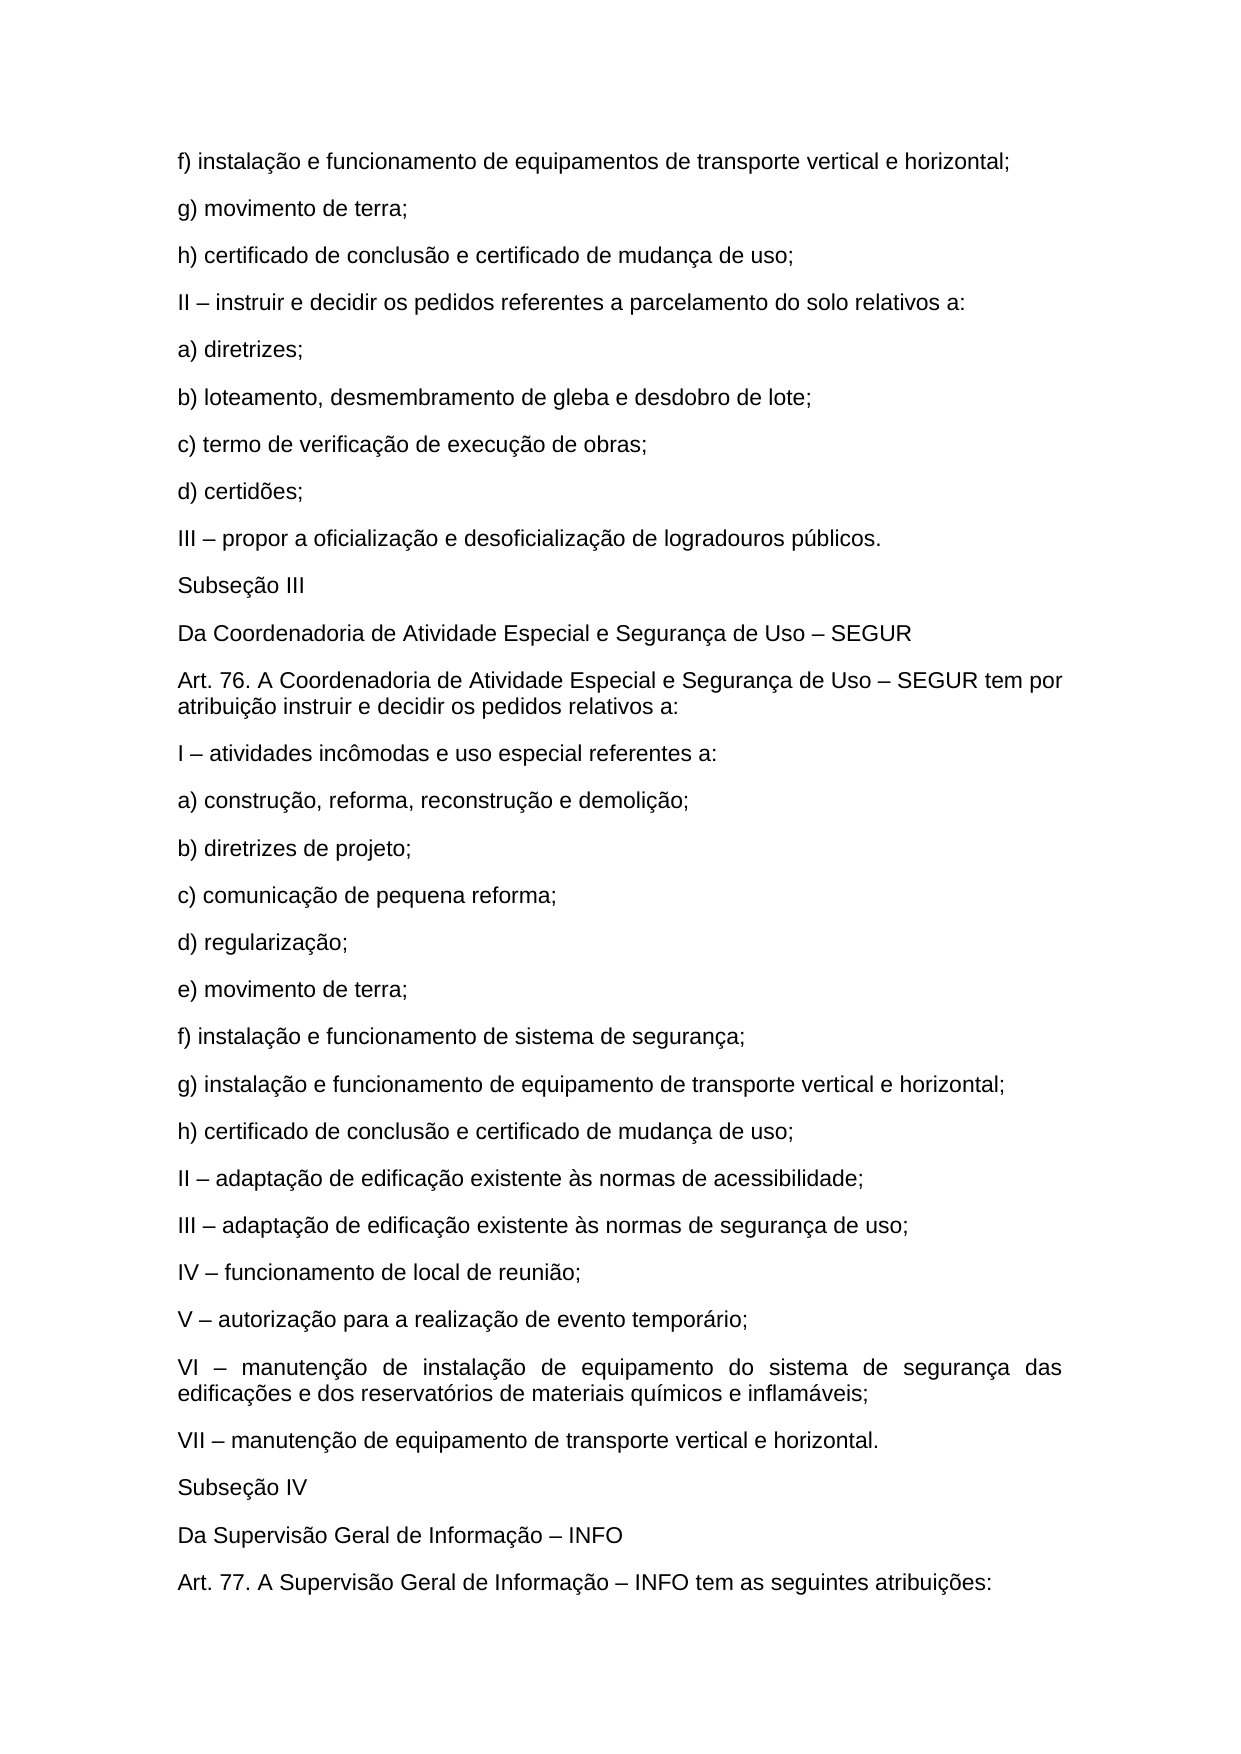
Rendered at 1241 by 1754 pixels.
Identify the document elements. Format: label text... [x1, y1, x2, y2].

text II – instruir e decidir os pedidos referentes a parcelamento do solo relativos a: [177, 289, 1063, 316]
text VI – manutenção de instalação de equipamento do sistema de segurança das edificações e dos reservatórios de materiais químicos e inflamáveis; [177, 1354, 1063, 1406]
text Da Supervisão Geral de Informação – INFO [177, 1522, 1063, 1548]
text b) diretrizes de projeto; [177, 834, 1063, 861]
text VII – manutenção de equipamento de transporte vertical e horizontal. [177, 1427, 1063, 1453]
text a) construção, reforma, reconstrução e demolição; [177, 787, 1063, 814]
text II – adaptação de edificação existente às normas de acessibilidade; [177, 1165, 1063, 1191]
text III – propor a oficialização e desoficialização de logradouros públicos. [177, 525, 1063, 551]
text d) certidões; [177, 478, 1063, 504]
text e) movimento de terra; [177, 976, 1063, 1002]
text V – autorização para a realização de evento temporário; [177, 1306, 1063, 1333]
text h) certificado de conclusão e certificado de mudança de uso; [177, 1118, 1063, 1144]
text Da Coordenadoria de Atividade Especial e Segurança de Uso – SEGUR [177, 619, 1063, 646]
text h) certificado de conclusão e certificado de mudança de uso; [177, 242, 1063, 268]
text g) movimento de terra; [177, 195, 1063, 221]
text Art. 76. A Coordenadoria de Atividade Especial e Segurança de Uso – SEGUR tem por atribuição instruir e decidir os pedidos relativos a: [177, 667, 1063, 719]
text f) instalação e funcionamento de equipamentos de transporte vertical e horizontal; [177, 148, 1063, 174]
text c) termo de verificação de execução de obras; [177, 431, 1063, 457]
text b) loteamento, desmembramento de gleba e desdobro de lote; [177, 383, 1063, 410]
text III – adaptação de edificação existente às normas de segurança de uso; [177, 1212, 1063, 1238]
text Subseção IV [177, 1474, 1063, 1501]
text Art. 77. A Supervisão Geral de Informação – INFO tem as seguintes atribuições: [177, 1569, 1063, 1595]
text Subseção III [177, 572, 1063, 599]
text g) instalação e funcionamento de equipamento de transporte vertical e horizontal; [177, 1071, 1063, 1097]
text a) diretrizes; [177, 336, 1063, 363]
text c) comunicação de pequena reforma; [177, 882, 1063, 908]
text IV – funcionamento de local de reunião; [177, 1259, 1063, 1286]
text f) instalação e funcionamento de sistema de segurança; [177, 1023, 1063, 1050]
text d) regularização; [177, 929, 1063, 955]
text I – atividades incômodas e uso especial referentes a: [177, 740, 1063, 767]
